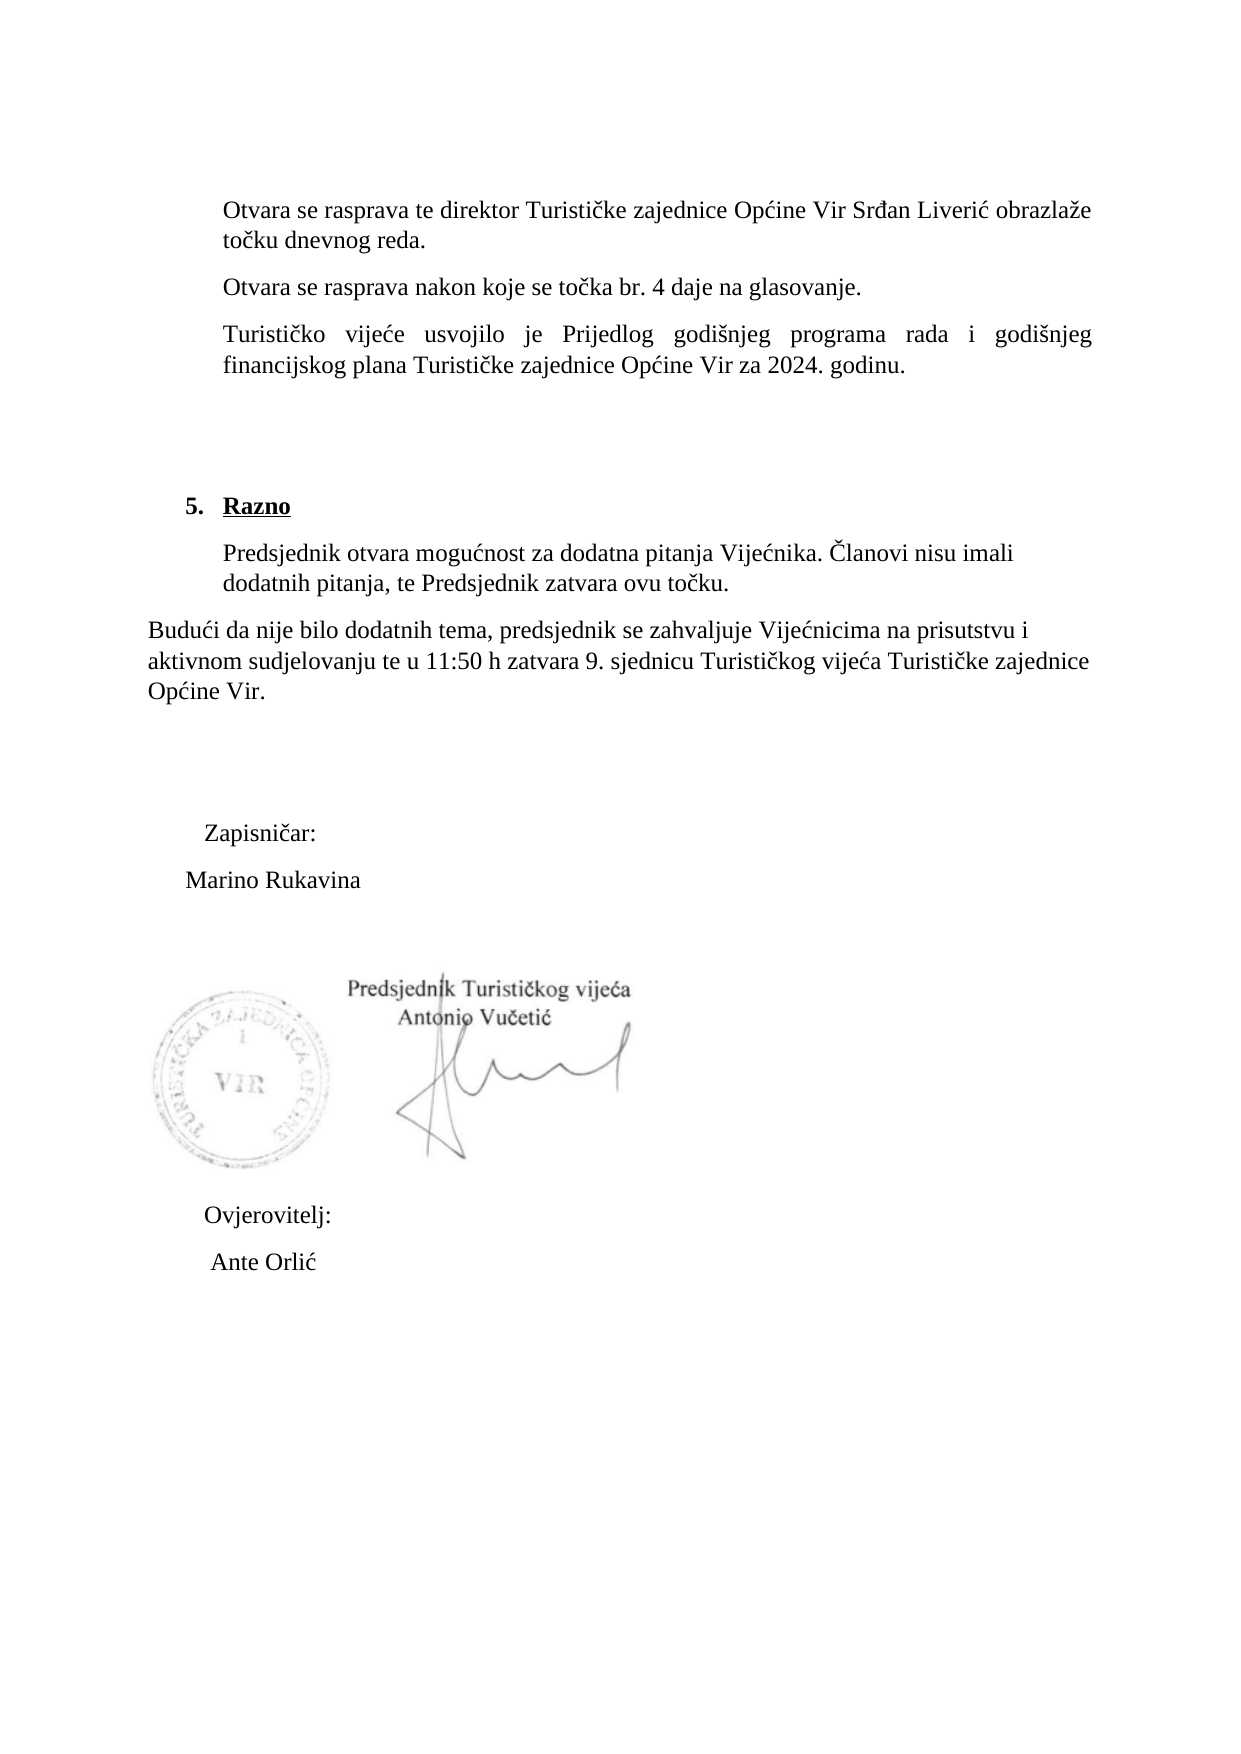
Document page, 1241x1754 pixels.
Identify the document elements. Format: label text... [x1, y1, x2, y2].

text Ante Orlić [148, 1247, 1093, 1276]
text Budući da nije bilo dodatnih tema, predsjednik se zahvaljuje Vijećnicima na prisutstvu i aktivnom sudjelovanju te u 11:50 h zatvara 9. sjednicu Turističkog vijeća Turističke zajednice Općine Vir. [148, 616, 1093, 705]
text Ovjerovitelj: [148, 1200, 1093, 1229]
text Zapisničar: [148, 818, 1093, 846]
text Otvara se rasprava te direktor Turističke zajednice Općine Vir Srđan Liverić obrazlaže točku dnevnog reda. [223, 195, 1093, 254]
text Otvara se rasprava nakon koje se točka br. 4 daje na glasovanje. [223, 272, 1093, 301]
text Predsjednik otvara mogućnost za dodatna pitanja Vijećnika. Članovi nisu imali dodatnih pitanja, te Predsjednik zatvara ovu točku. [223, 538, 1093, 597]
list Razno [185, 491, 1093, 520]
text Marino Rukavina [148, 865, 1093, 893]
text Turističko vijeće usvojilo je Prijedlog godišnjeg programa rada i godišnjeg financijskog plana Turističke zajednice Općine Vir za 2024. godinu. [223, 319, 1093, 378]
